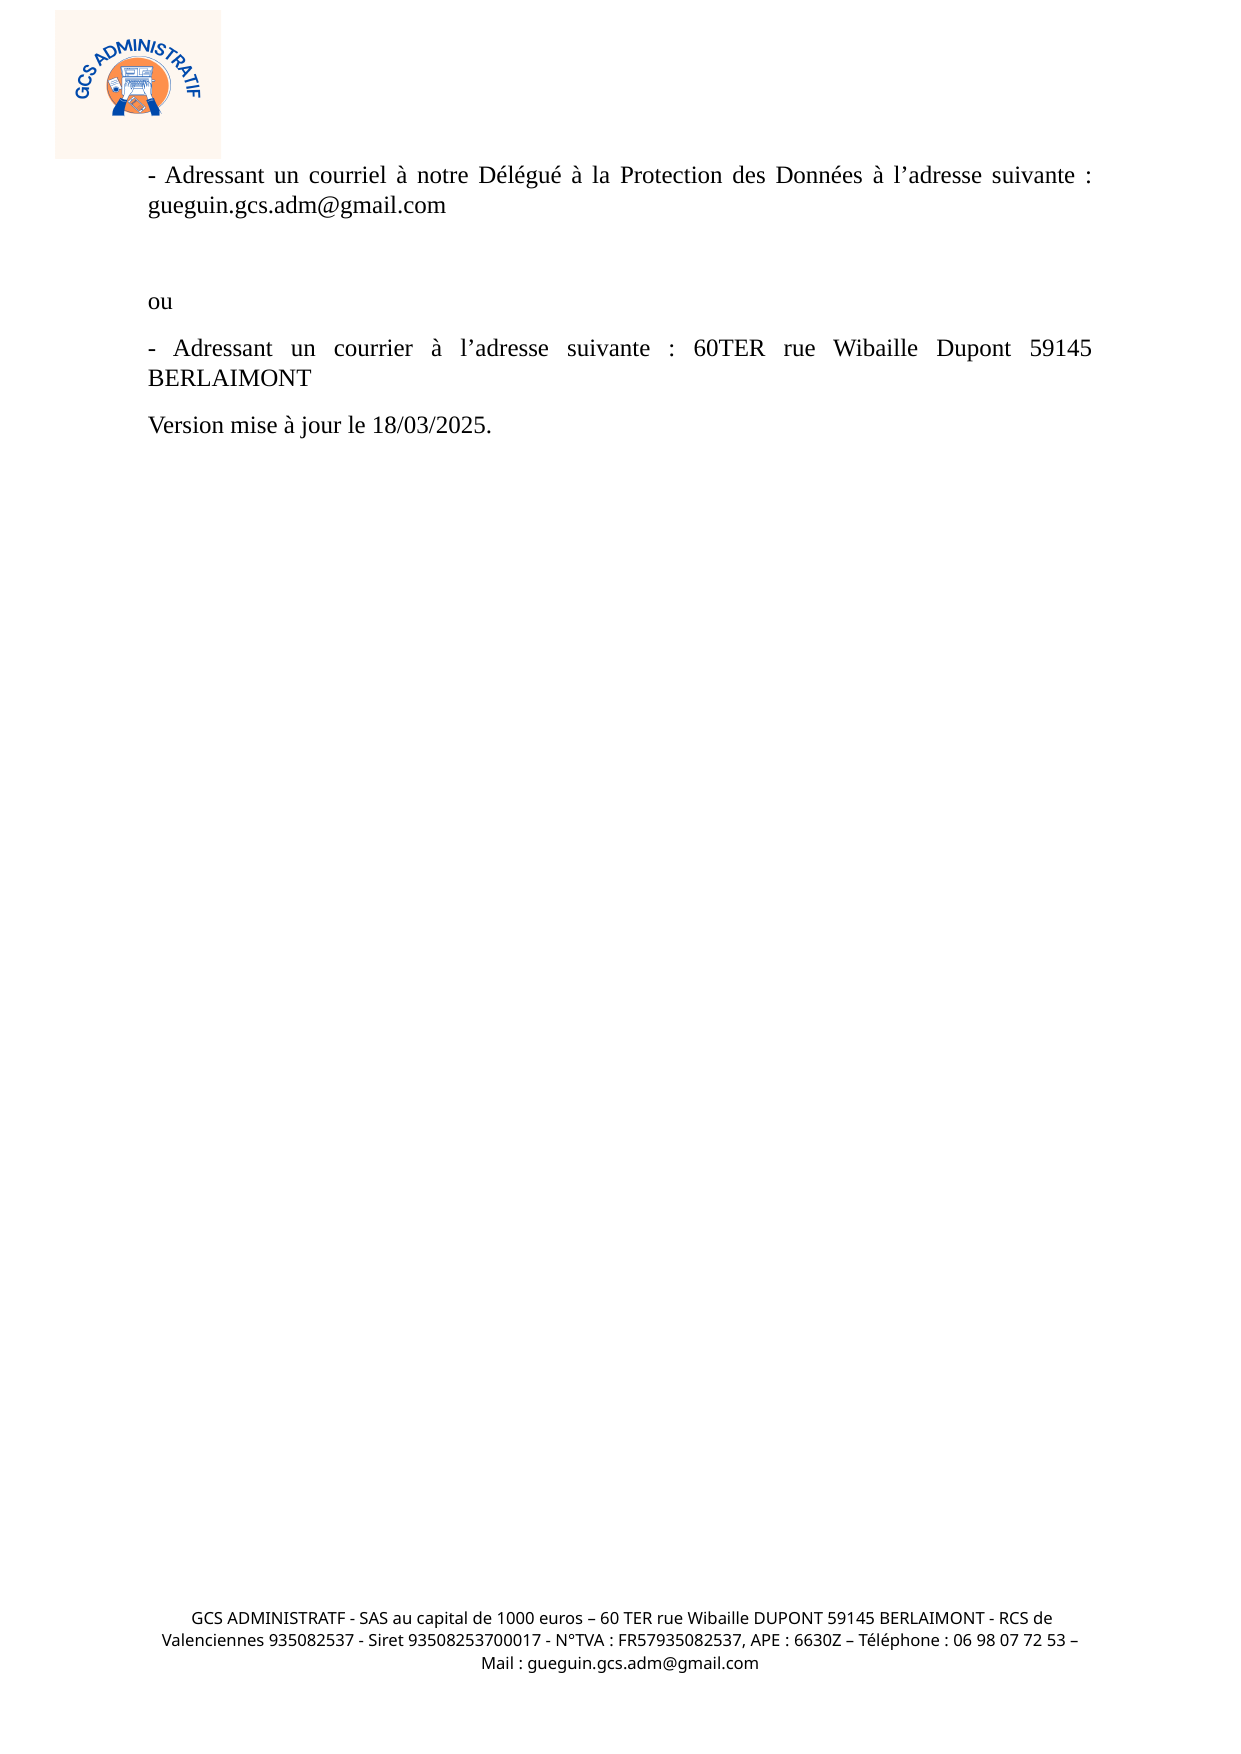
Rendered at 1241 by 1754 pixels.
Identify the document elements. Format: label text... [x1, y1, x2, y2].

table_header [155, 237, 438, 286]
text Version mise à jour le 18/03/2025. [148, 410, 1093, 438]
text - Adressant un courrier à l’adresse suivante : 60TER rue Wibaille Dupont 59145 BERLAIMONT [148, 333, 1093, 392]
table_header [148, 237, 155, 286]
text - Adressant un courriel à notre Délégué à la Protection des Données à l’adresse suivante : gueguin.gcs.adm@gmail.com [148, 148, 1093, 219]
text ou [148, 286, 1093, 315]
